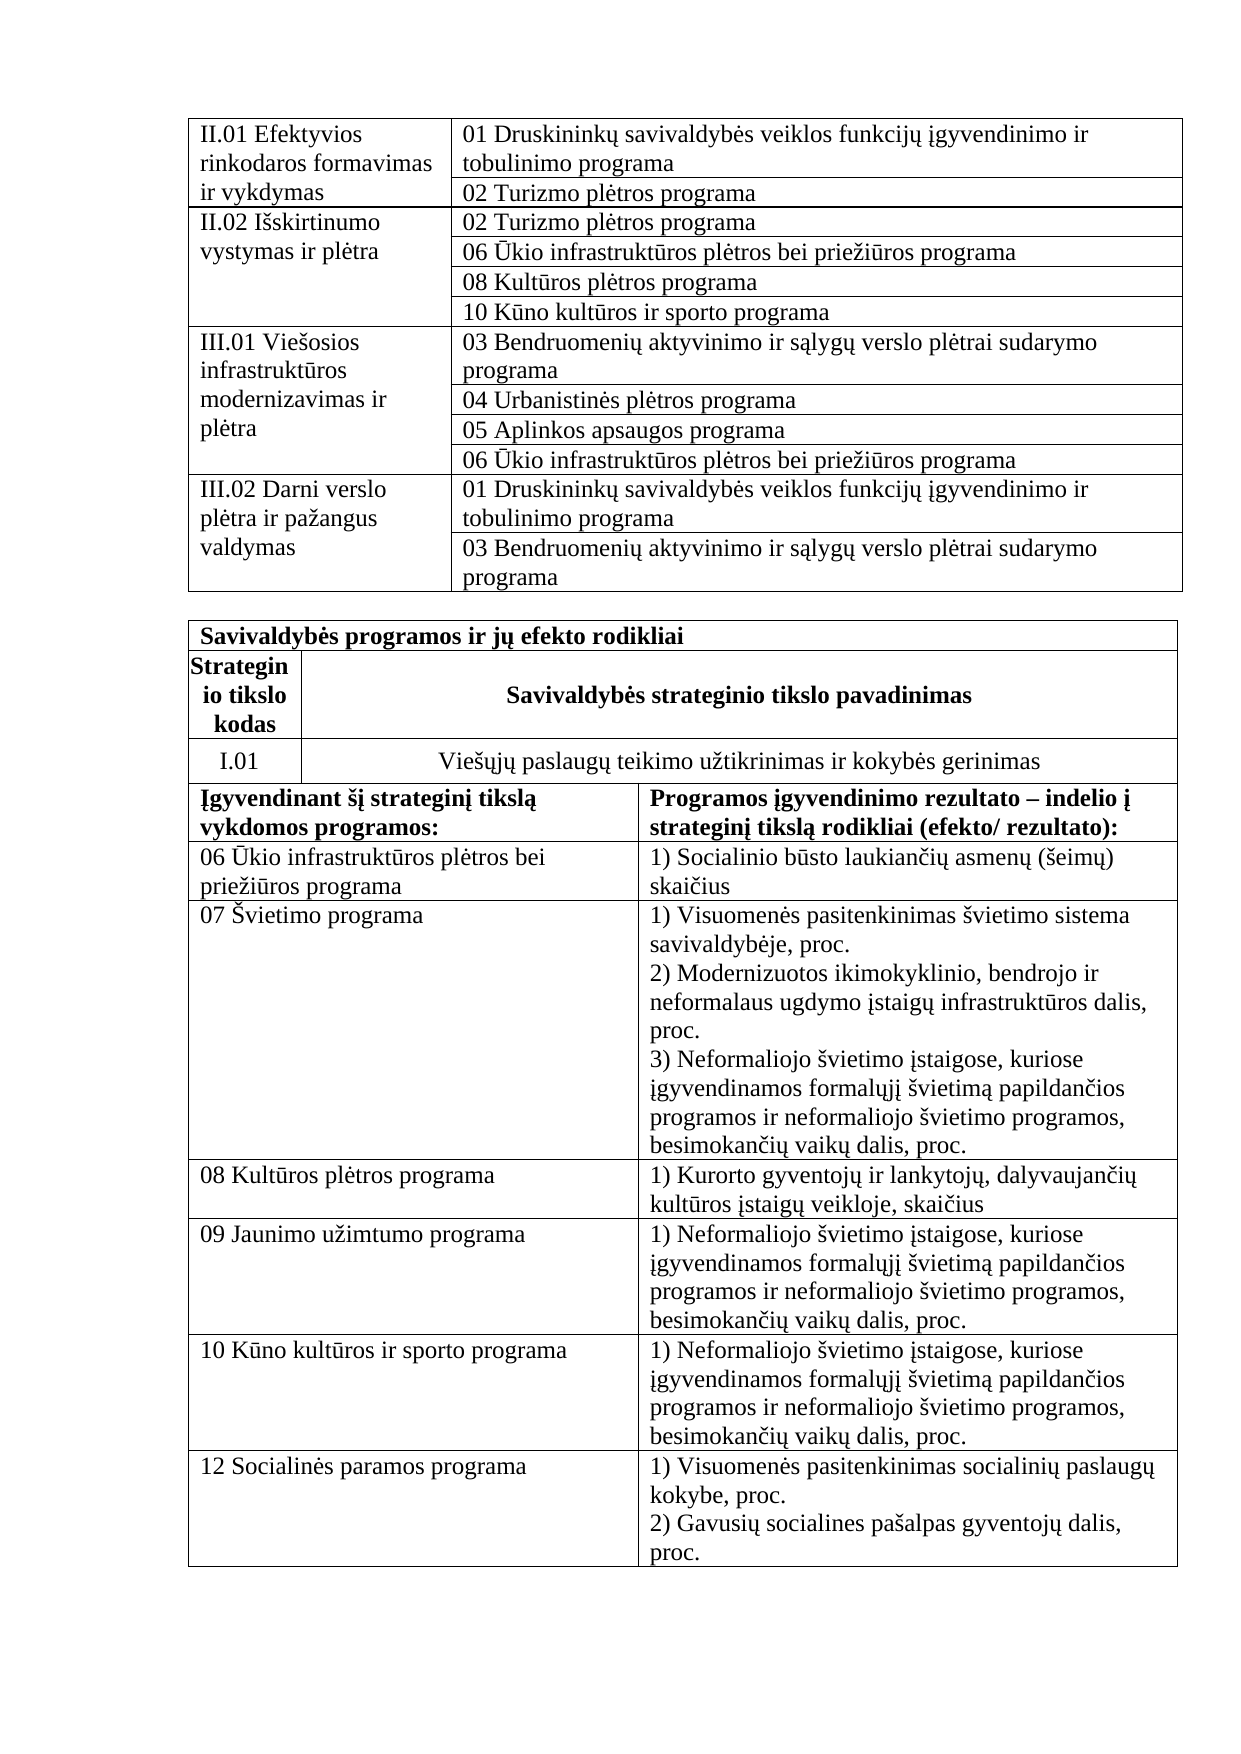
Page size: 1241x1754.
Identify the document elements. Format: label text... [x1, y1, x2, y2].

table_cell 09 Jaunimo užimtumo programa [189, 1219, 638, 1334]
table_cell III.02 Darni verslo plėtra ir pažangus valdymas [189, 475, 451, 591]
table_cell I.01 [189, 739, 301, 782]
table_cell Programos įgyvendinimo rezultato – indelio į strateginį tikslą rodikliai (efekto/ rezultato): [639, 784, 1177, 841]
table_cell III.01 Viešosios infrastruktūros modernizavimas ir plėtra [189, 327, 451, 473]
table_cell 03 Bendruomenių aktyvinimo ir sąlygų verslo plėtrai sudarymo programa [452, 533, 1182, 591]
table_cell 1) Visuomenės pasitenkinimas socialinių paslaugų kokybe, proc. 2) Gavusių socialines pašalpas gyventojų dalis, proc. [639, 1451, 1177, 1566]
table_cell 02 Turizmo plėtros programa [452, 178, 1182, 206]
table_cell 05 Aplinkos apsaugos programa [452, 415, 1182, 444]
table_cell 1) Kurorto gyventojų ir lankytojų, dalyvaujančių kultūros įstaigų veikloje, skaičius [639, 1160, 1177, 1218]
table_cell 08 Kultūros plėtros programa [189, 1160, 638, 1218]
table_cell 1) Neformaliojo švietimo įstaigose, kuriose įgyvendinamos formalųjį švietimą papildančios programos ir neformaliojo švietimo programos, besimokančių vaikų dalis, proc. [639, 1219, 1177, 1334]
table_cell 1) Visuomenės pasitenkinimas švietimo sistema savivaldybėje, proc. 2) Modernizuotos ikimokyklinio, bendrojo ir neformalaus ugdymo įstaigų infrastruktūros dalis, proc. 3) Neformaliojo švietimo įstaigose, kuriose įgyvendinamos formalųjį švietimą papildančios programos ir neformaliojo švietimo programos, besimokančių vaikų dalis, proc. [639, 901, 1177, 1159]
table_header Savivaldybės programos ir jų efekto rodikliai [189, 621, 1177, 650]
table_cell 12 Socialinės paramos programa [189, 1451, 638, 1566]
table_cell Viešųjų paslaugų teikimo užtikrinimas ir kokybės gerinimas [302, 739, 1177, 782]
table_cell 01 Druskininkų savivaldybės veiklos funkcijų įgyvendinimo ir tobulinimo programa [452, 475, 1182, 532]
table_cell 10 Kūno kultūros ir sporto programa [189, 1335, 638, 1450]
table_cell 08 Kultūros plėtros programa [452, 267, 1182, 296]
table_cell 01 Druskininkų savivaldybės veiklos funkcijų įgyvendinimo ir tobulinimo programa [452, 119, 1182, 177]
table_cell Strateginio tikslo kodas [189, 651, 301, 737]
table_cell 1) Socialinio būsto laukiančių asmenų (šeimų) skaičius [639, 842, 1177, 899]
table_cell Savivaldybės strateginio tikslo pavadinimas [302, 651, 1177, 737]
table_cell 03 Bendruomenių aktyvinimo ir sąlygų verslo plėtrai sudarymo programa [452, 327, 1182, 384]
table_cell 07 Švietimo programa [189, 901, 638, 1159]
table_cell 02 Turizmo plėtros programa [452, 208, 1182, 236]
table_cell 06 Ūkio infrastruktūros plėtros bei priežiūros programa [452, 237, 1182, 266]
table_cell 10 Kūno kultūros ir sporto programa [452, 297, 1182, 326]
table_cell 06 Ūkio infrastruktūros plėtros bei priežiūros programa [452, 445, 1182, 473]
table_cell II.01 Efektyvios rinkodaros formavimas ir vykdymas [189, 119, 451, 206]
table_cell 1) Neformaliojo švietimo įstaigose, kuriose įgyvendinamos formalųjį švietimą papildančios programos ir neformaliojo švietimo programos, besimokančių vaikų dalis, proc. [639, 1335, 1177, 1450]
table_cell II.02 Išskirtinumo vystymas ir plėtra [189, 208, 451, 326]
table_cell 06 Ūkio infrastruktūros plėtros bei priežiūros programa [189, 842, 638, 899]
table_cell Įgyvendinant šį strateginį tikslą vykdomos programos: [189, 784, 638, 841]
table_cell 04 Urbanistinės plėtros programa [452, 385, 1182, 414]
